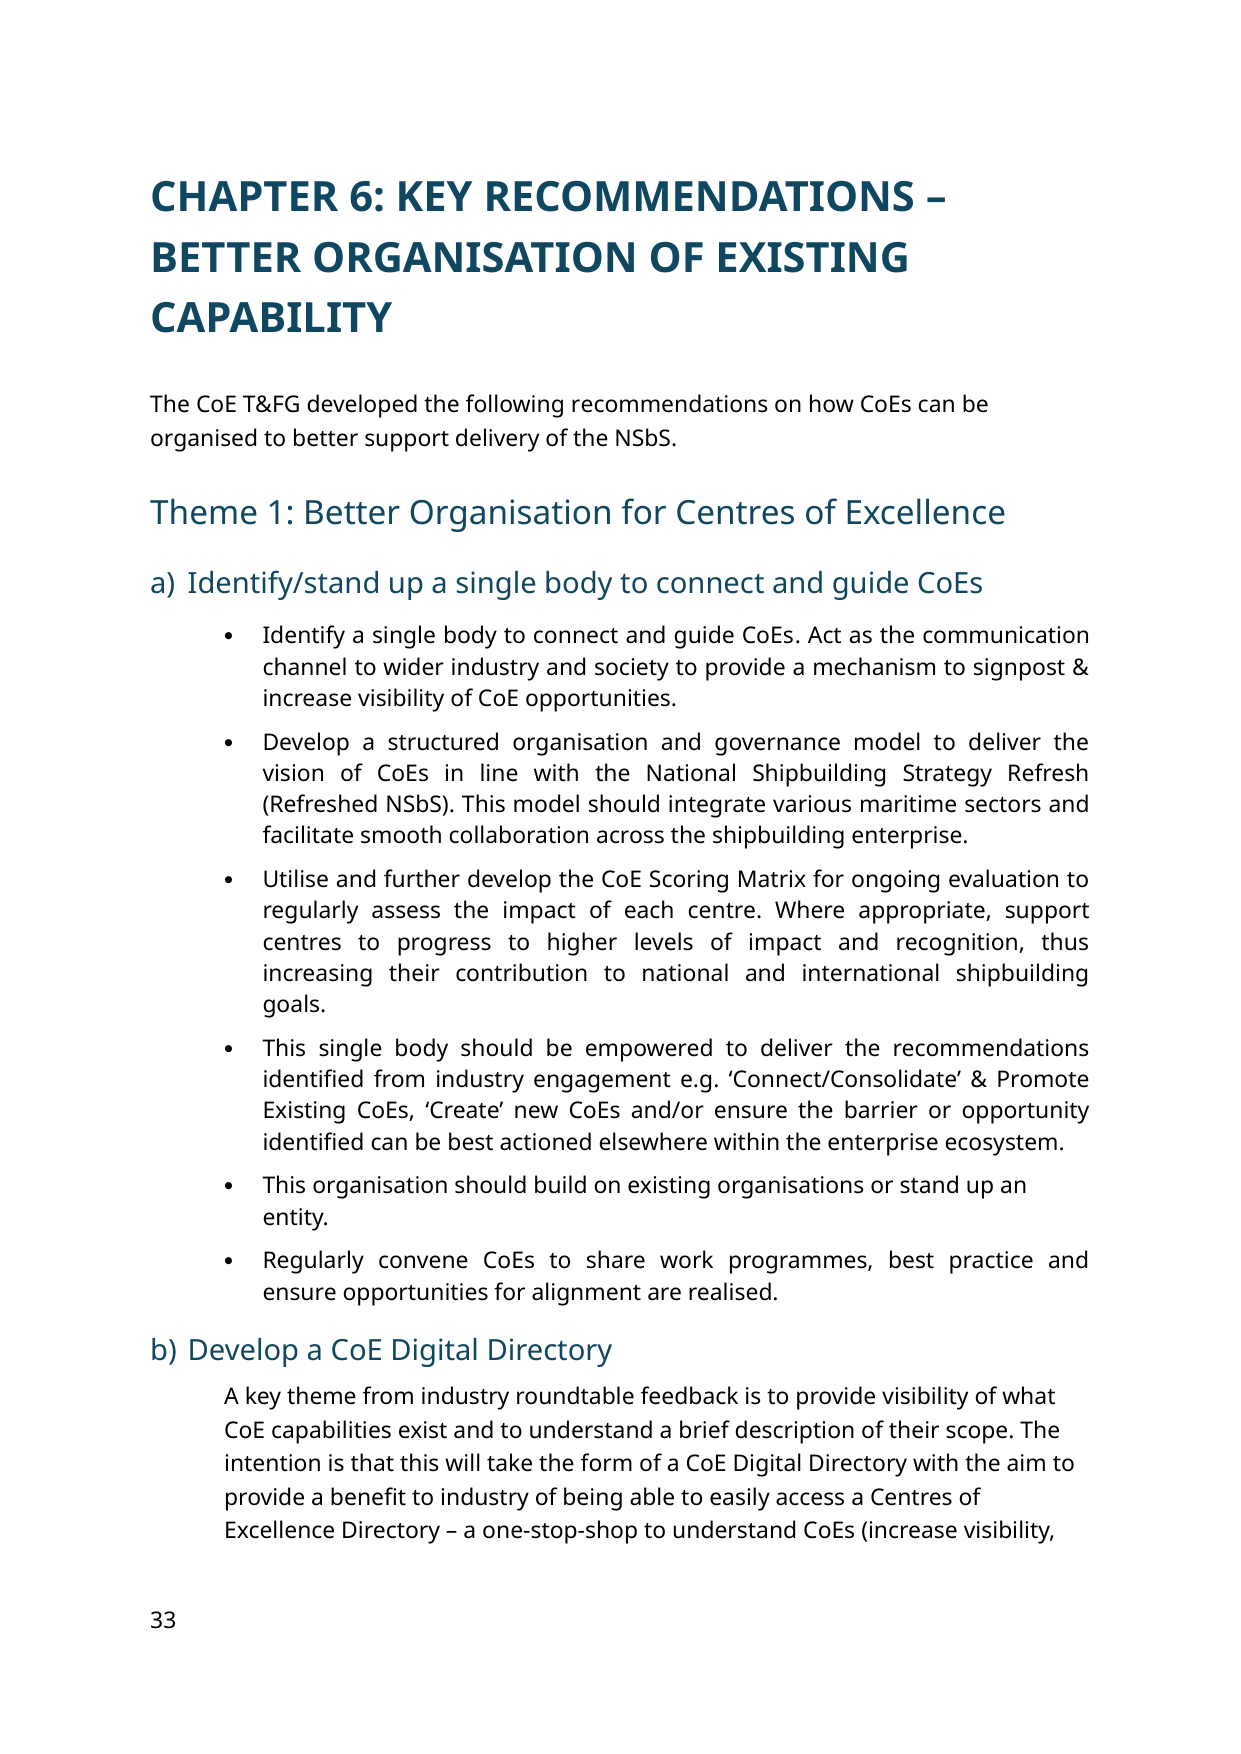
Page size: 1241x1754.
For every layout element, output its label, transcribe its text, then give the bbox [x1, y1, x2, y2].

list Utilise and further develop the CoE Scoring Matrix for ongoing evaluation to regularly assess the impact of each centre. Where appropriate, support centres to progress to higher levels of impact and recognition, thus increasing their contribution to national and international shipbuilding goals. [225, 863, 1090, 1019]
subtitle Theme 1: Better Organisation for Centres of Excellence [150, 489, 1090, 534]
text A key theme from industry roundtable feedback is to provide visibility of what CoE capabilities exist and to understand a brief description of their scope. The intention is that this will take the form of a CoE Digital Directory with the aim to provide a benefit to industry of being able to easily access a Centres of Excellence Directory – a one-stop-shop to understand CoEs (increase visibility, [224, 1380, 1090, 1545]
subtitle Develop a CoE Digital Directory [150, 1329, 1090, 1369]
subtitle CHAPTER 6: KEY RECOMMENDATIONS – BETTER ORGANISATION OF EXISTING CAPABILITY [150, 167, 1090, 345]
list Develop a structured organisation and governance model to deliver the vision of CoEs in line with the National Shipbuilding Strategy Refresh (Refreshed NSbS). This model should integrate various maritime sectors and facilitate smooth collaboration across the shipbuilding enterprise. [225, 725, 1090, 850]
text The CoE T&FG developed the following recommendations on how CoEs can be organised to better support delivery of the NSbS. [150, 388, 1090, 453]
subtitle Identify/stand up a single body to connect and guide CoEs [150, 562, 1090, 602]
list This organisation should build on existing organisations or stand up an entity. [225, 1169, 1090, 1232]
list This single body should be empowered to deliver the recommendations identified from industry engagement e.g. ‘Connect/Consolidate’ & Promote Existing CoEs, ‘Create’ new CoEs and/or ensure the barrier or opportunity identified can be best actioned elsewhere within the enterprise ecosystem. [225, 1032, 1090, 1157]
list Identify a single body to connect and guide CoEs. Act as the communication channel to wider industry and society to provide a mechanism to signpost & increase visibility of CoE opportunities. [225, 619, 1090, 713]
list Regularly convene CoEs to share work programmes, best practice and ensure opportunities for alignment are realised. [225, 1244, 1090, 1307]
